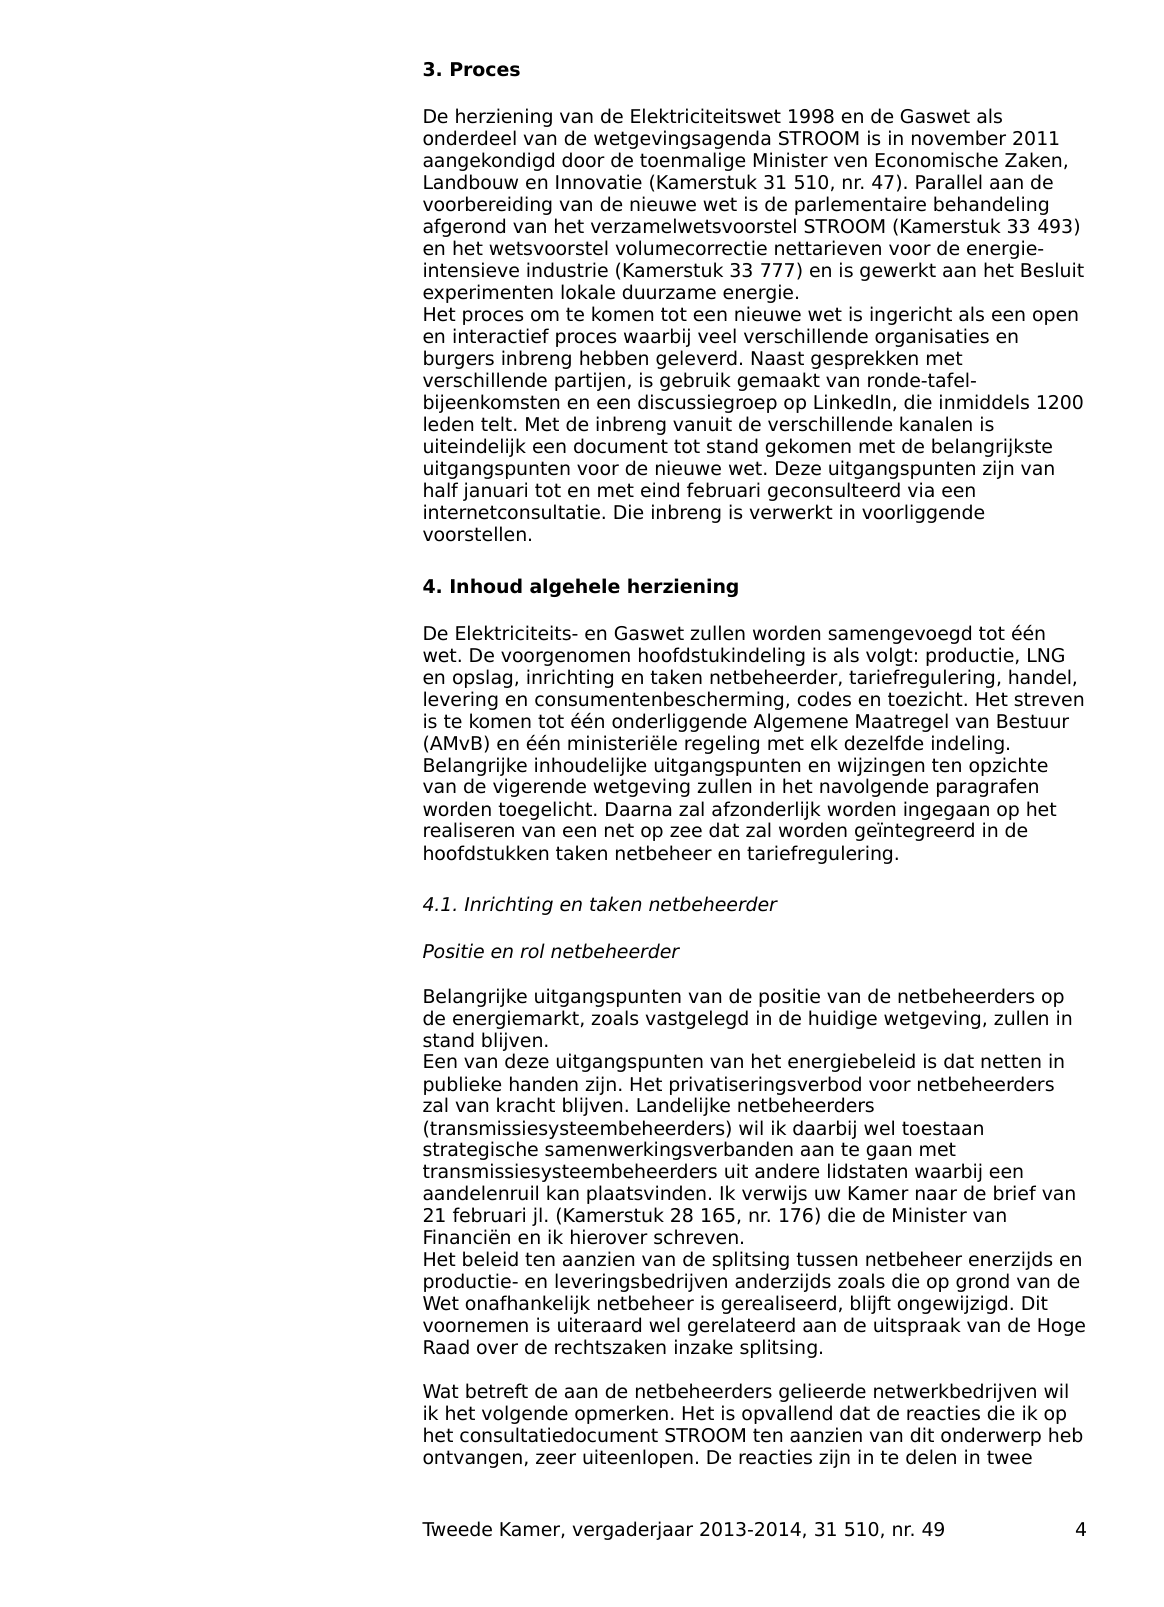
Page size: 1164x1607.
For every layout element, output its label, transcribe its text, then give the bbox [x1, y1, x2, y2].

text Een van deze uitgangspunten van het energiebeleid is dat netten in publieke handen zijn. Het privatiseringsverbod voor netbeheerders zal van kracht blijven. Landelijke netbeheerders (transmissiesysteembeheerders) wil ik daarbij wel toestaan strategische samenwerkingsverbanden aan te gaan met transmissiesysteembeheerders uit andere lidstaten waarbij een aandelenruil kan plaatsvinden. Ik verwijs uw Kamer naar de brief van 21 februari jl. (Kamerstuk 28 165, nr. 176) die de Minister van Financiën en ik hierover schreven. [422, 1051, 1087, 1249]
text Wat betreft de aan de netbeheerders gelieerde netwerkbedrijven wil ik het volgende opmerken. Het is opvallend dat de reacties die ik op het consultatiedocument STROOM ten aanzien van dit onderwerp heb ontvangen, zeer uiteenlopen. De reacties zijn in te delen in twee [422, 1381, 1087, 1469]
subtitle 3. Proces [422, 59, 1087, 81]
subtitle Positie en rol netbeheerder [422, 941, 1087, 963]
text Het proces om te komen tot een nieuwe wet is ingericht als een open en interactief proces waarbij veel verschillende organisaties en burgers inbreng hebben geleverd. Naast gesprekken met verschillende partijen, is gebruik gemaakt van ronde-tafel-bijeenkomsten en een discussiegroep op LinkedIn, die inmiddels 1200 leden telt. Met de inbreng vanuit de verschillende kanalen is uiteindelijk een document tot stand gekomen met de belangrijkste uitgangspunten voor de nieuwe wet. Deze uitgangspunten zijn van half januari tot en met eind februari geconsulteerd via een internetconsultatie. Die inbreng is verwerkt in voorliggende voorstellen. [422, 304, 1087, 546]
text De Elektriciteits- en Gaswet zullen worden samengevoegd tot één wet. De voorgenomen hoofdstukindeling is als volgt: productie, LNG en opslag, inrichting en taken netbeheerder, tariefregulering, handel, levering en consumentenbescherming, codes en toezicht. Het streven is te komen tot één onderliggende Algemene Maatregel van Bestuur (AMvB) en één ministeriële regeling met elk dezelfde indeling. Belangrijke inhoudelijke uitgangspunten en wijzingen ten opzichte van de vigerende wetgeving zullen in het navolgende paragrafen worden toegelicht. Daarna zal afzonderlijk worden ingegaan op het realiseren van een net op zee dat zal worden geïntegreerd in de hoofdstukken taken netbeheer en tariefregulering. [422, 623, 1087, 864]
text Belangrijke uitgangspunten van de positie van de netbeheerders op de energiemarkt, zoals vastgelegd in de huidige wetgeving, zullen in stand blijven. [422, 986, 1087, 1051]
text Het beleid ten aanzien van de splitsing tussen netbeheer enerzijds en productie- en leveringsbedrijven anderzijds zoals die op grond van de Wet onafhankelijk netbeheer is gerealiseerd, blijft ongewijzigd. Dit voornemen is uiteraard wel gerelateerd aan de uitspraak van de Hoge Raad over de rechtszaken inzake splitsing. [422, 1249, 1087, 1359]
text De herziening van de Elektriciteitswet 1998 en de Gaswet als onderdeel van de wetgevingsagenda STROOM is in november 2011 aangekondigd door de toenmalige Minister ven Economische Zaken, Landbouw en Innovatie (Kamerstuk 31 510, nr. 47). Parallel aan de voorbereiding van de nieuwe wet is de parlementaire behandeling afgerond van het verzamelwetsvoorstel STROOM (Kamerstuk 33 493) en het wetsvoorstel volumecorrectie nettarieven voor de energie-intensieve industrie (Kamerstuk 33 777) en is gewerkt aan het Besluit experimenten lokale duurzame energie. [422, 106, 1087, 304]
subtitle 4.1. Inrichting en taken netbeheerder [422, 894, 1087, 916]
subtitle 4. Inhoud algehele herziening [422, 576, 1087, 598]
